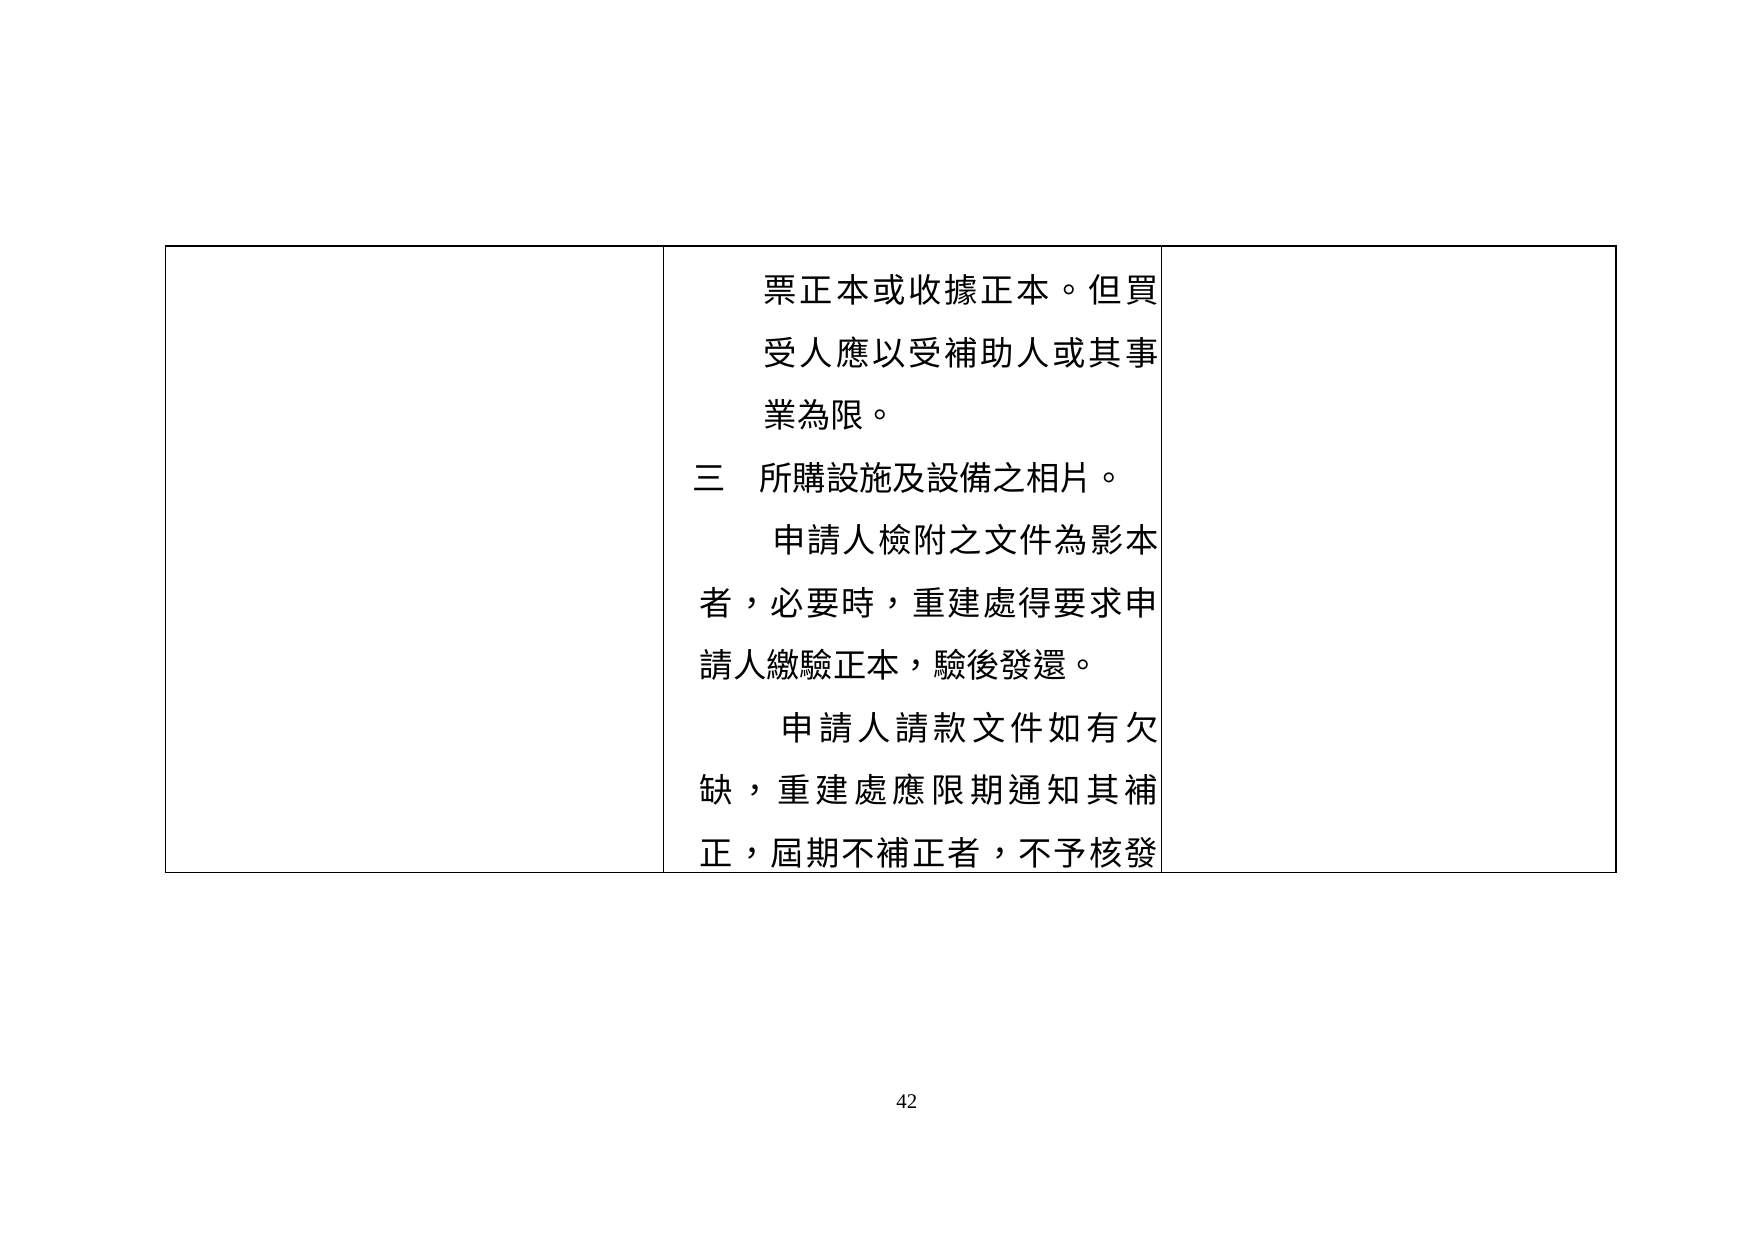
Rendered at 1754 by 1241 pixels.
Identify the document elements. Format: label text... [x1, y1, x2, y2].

table_cell [166, 247, 663, 871]
table_cell [1162, 247, 1615, 871]
table_cell 票正本或收據正本。但買受人應以受補助人或其事業為限。 三 所購設施及設備之相片。 申請人檢附之文件為影本者，必要時，重建處得要求申請人繳驗正本，驗後發還。 申請人請款文件如有欠缺，重建處應限期通知其補正，屆期不補正者，不予核發 [664, 247, 1161, 871]
